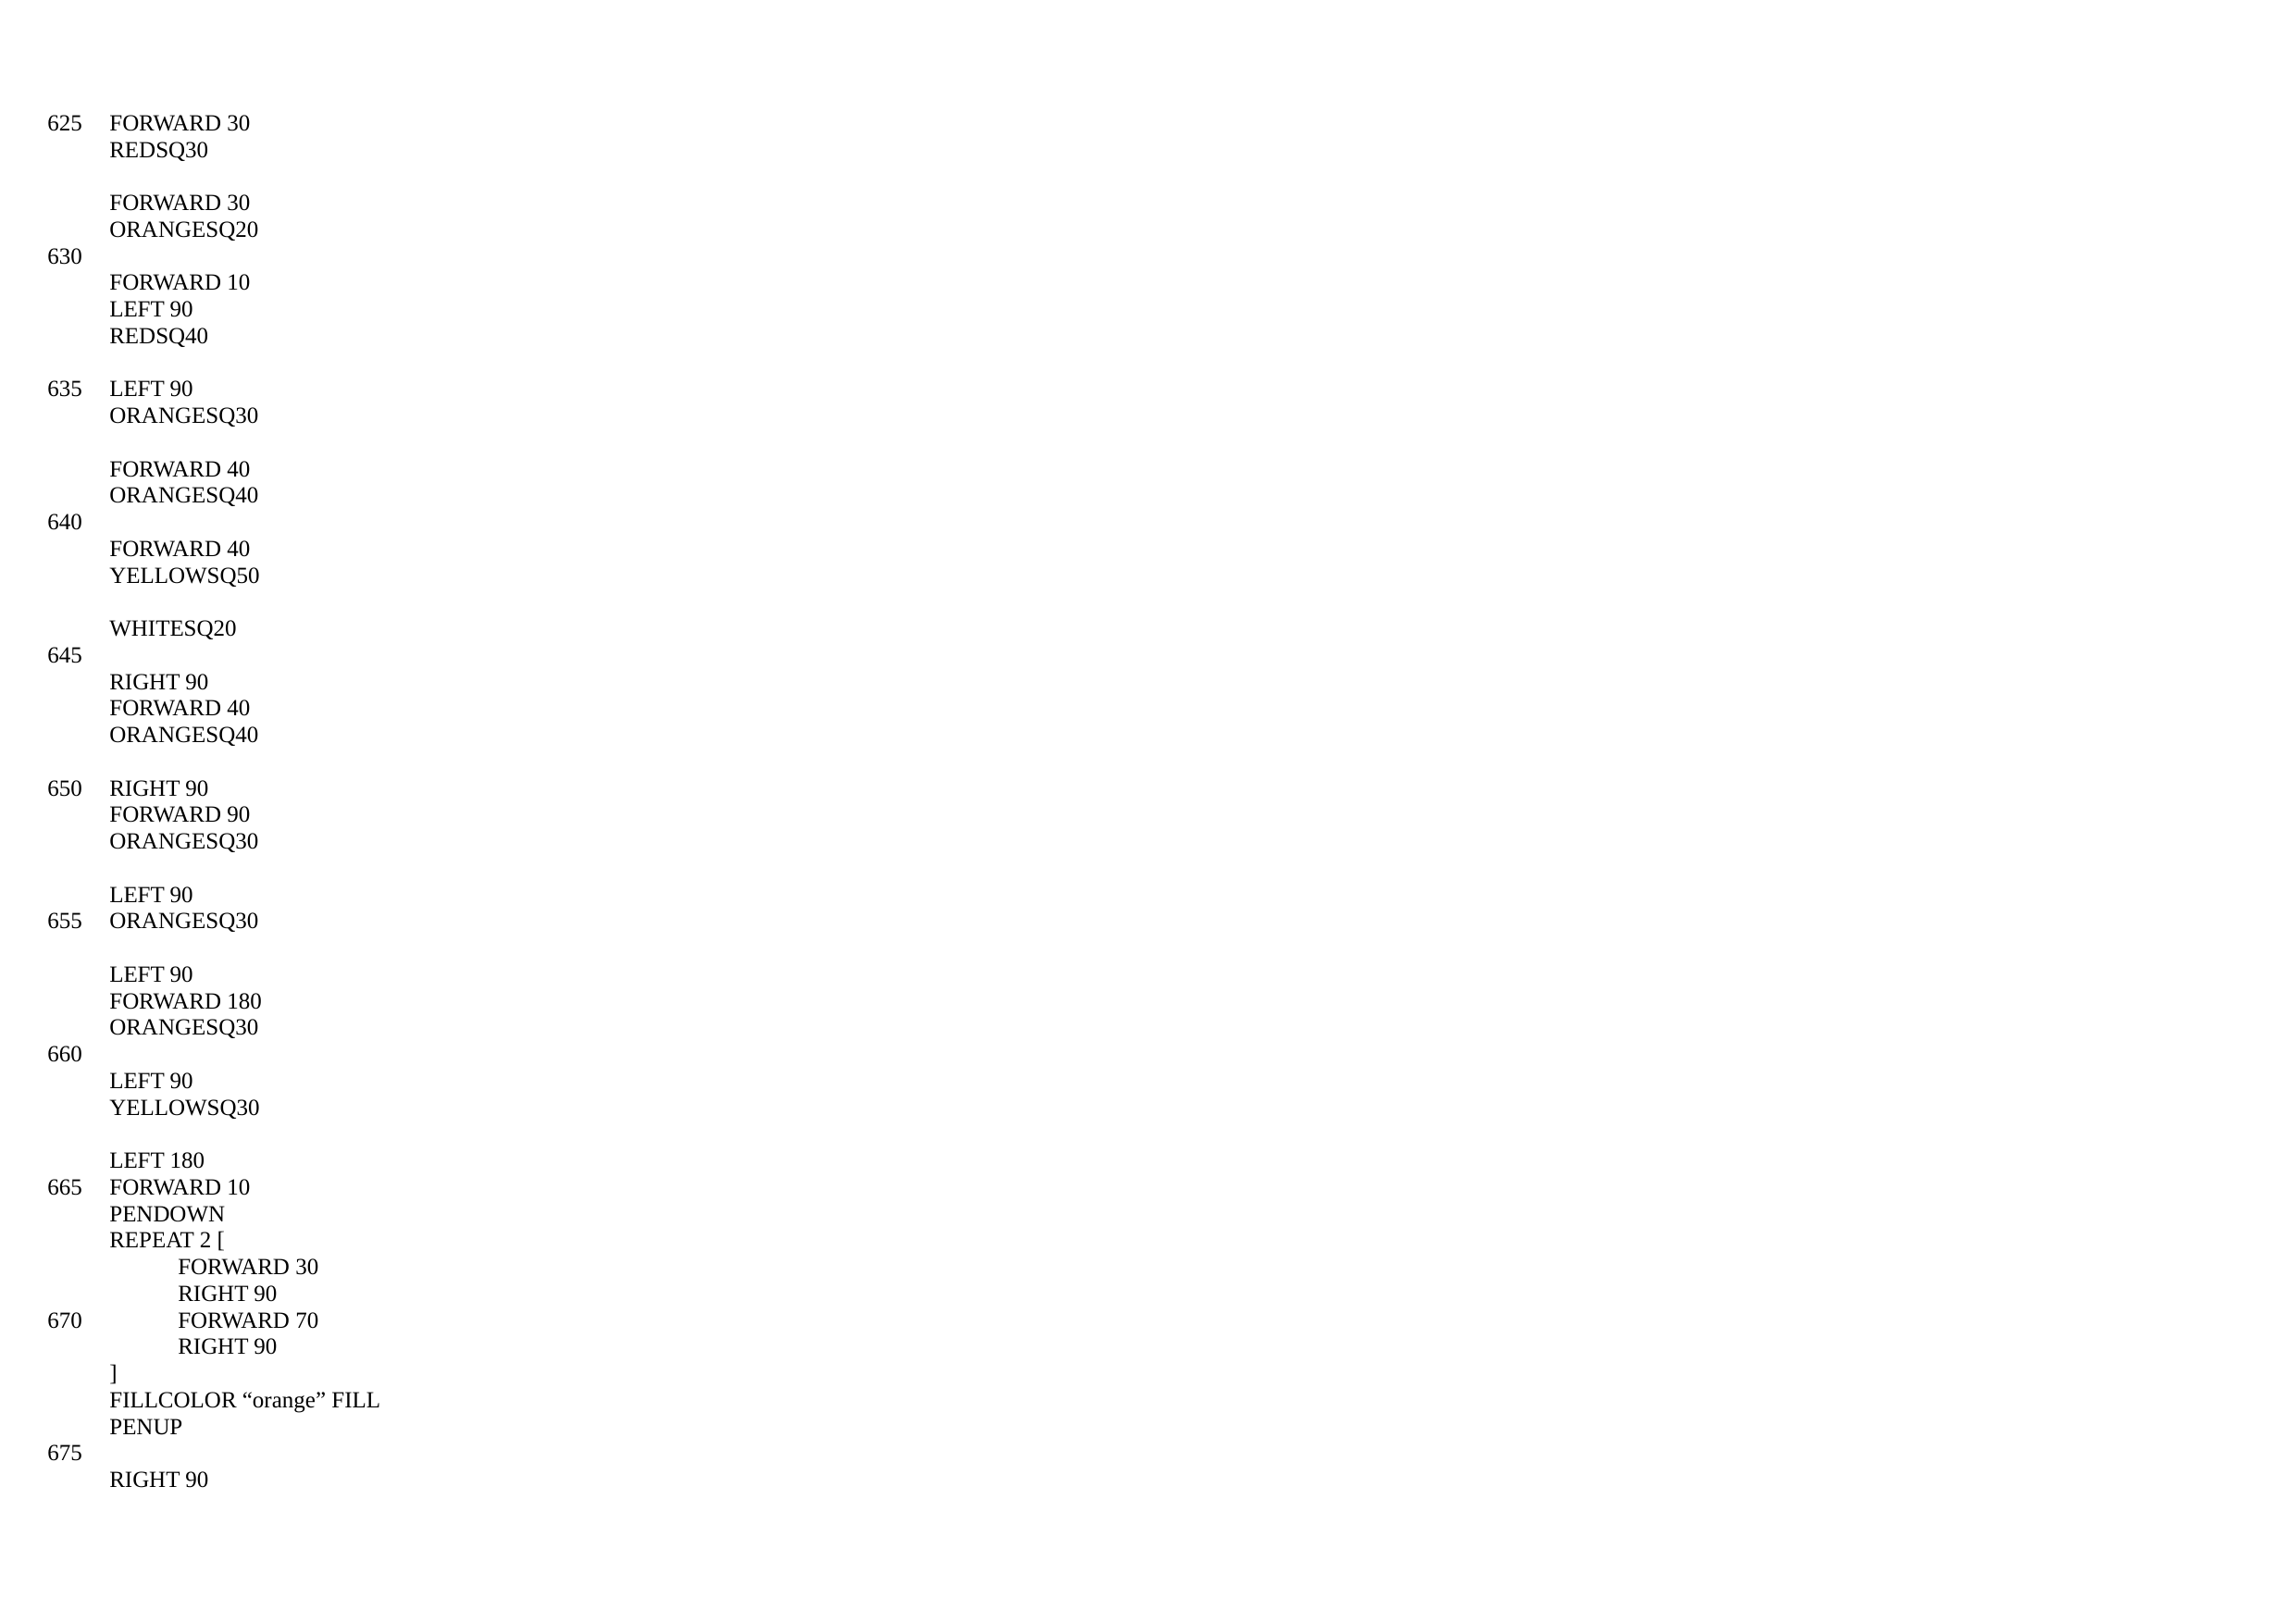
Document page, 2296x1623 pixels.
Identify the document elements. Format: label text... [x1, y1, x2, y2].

text FORWARD 30 [109, 109, 2186, 136]
text LEFT 90 [109, 1067, 2186, 1094]
text RIGHT 90 [109, 1466, 2186, 1493]
text ORANGESQ30 [109, 908, 2186, 934]
text REDSQ30 [109, 136, 2186, 163]
text FORWARD 30 [109, 189, 2186, 216]
text FORWARD 30 [109, 1253, 2186, 1280]
text LEFT 90 [109, 295, 2186, 322]
text RIGHT 90 [109, 1333, 2186, 1359]
text FORWARD 180 [109, 987, 2186, 1014]
text FORWARD 40 [109, 455, 2186, 482]
text RIGHT 90 [109, 1280, 2186, 1307]
text FORWARD 10 [109, 1173, 2186, 1200]
text RIGHT 90 [109, 668, 2186, 695]
text REPEAT 2 [ [109, 1227, 2186, 1253]
text ORANGESQ20 [109, 216, 2186, 242]
text FORWARD 90 [109, 801, 2186, 827]
text PENUP [109, 1413, 2186, 1440]
text LEFT 90 [109, 881, 2186, 908]
text PENDOWN [109, 1200, 2186, 1227]
text LEFT 180 [109, 1146, 2186, 1173]
text REDSQ40 [109, 322, 2186, 349]
text FORWARD 70 [109, 1307, 2186, 1333]
text LEFT 90 [109, 376, 2186, 402]
text ORANGESQ30 [109, 827, 2186, 854]
text FORWARD 40 [109, 535, 2186, 562]
text FILLCOLOR “orange” FILL [109, 1386, 2186, 1413]
text ORANGESQ30 [109, 402, 2186, 428]
text YELLOWSQ30 [109, 1094, 2186, 1121]
text FORWARD 40 [109, 695, 2186, 721]
text LEFT 90 [109, 960, 2186, 987]
text RIGHT 90 [109, 774, 2186, 801]
text WHITESQ20 [109, 614, 2186, 641]
text FORWARD 10 [109, 269, 2186, 295]
text ORANGESQ40 [109, 482, 2186, 508]
text YELLOWSQ50 [109, 562, 2186, 588]
text ] [109, 1359, 2186, 1386]
text ORANGESQ40 [109, 721, 2186, 748]
text ORANGESQ30 [109, 1014, 2186, 1040]
